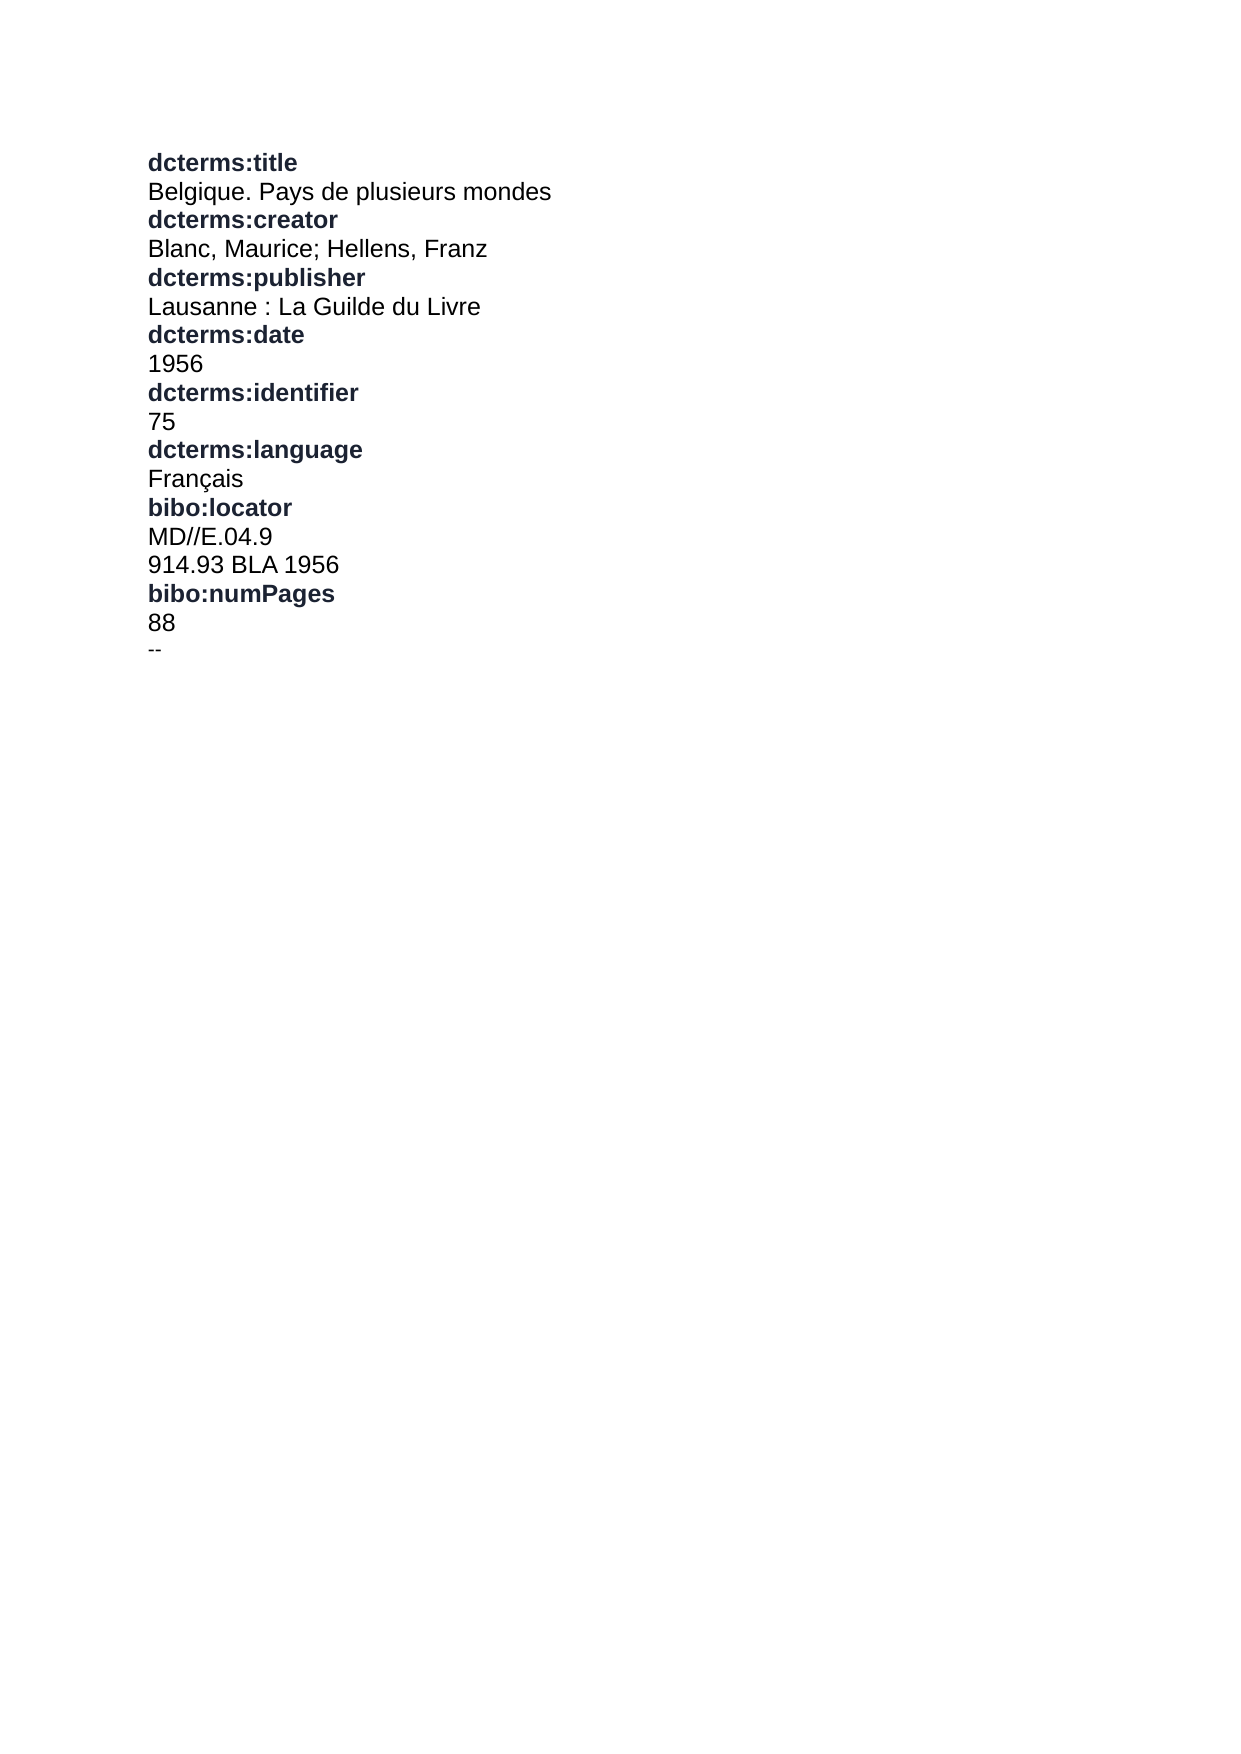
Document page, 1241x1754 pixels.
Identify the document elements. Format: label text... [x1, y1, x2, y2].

text dcterms:language [148, 435, 1092, 464]
text dcterms:date [148, 320, 1092, 349]
text dcterms:title [148, 148, 1092, 176]
text dcterms:creator [148, 205, 1092, 234]
text bibo:locator [148, 493, 1092, 521]
text Belgique. Pays de plusieurs mondes [148, 176, 1092, 205]
text bibo:numPages [148, 579, 1092, 608]
text MD//E.04.9 [148, 521, 1092, 550]
text Lausanne : La Guilde du Livre [148, 291, 1092, 320]
text 914.93 BLA 1956 [148, 550, 1092, 579]
text 75 [148, 406, 1092, 435]
text dcterms:identifier [148, 378, 1092, 406]
text 1956 [148, 349, 1092, 378]
text Blanc, Maurice; Hellens, Franz [148, 234, 1092, 263]
text dcterms:publisher [148, 263, 1092, 291]
text 88 [148, 608, 1092, 636]
text Français [148, 464, 1092, 493]
text -- [148, 636, 1092, 660]
